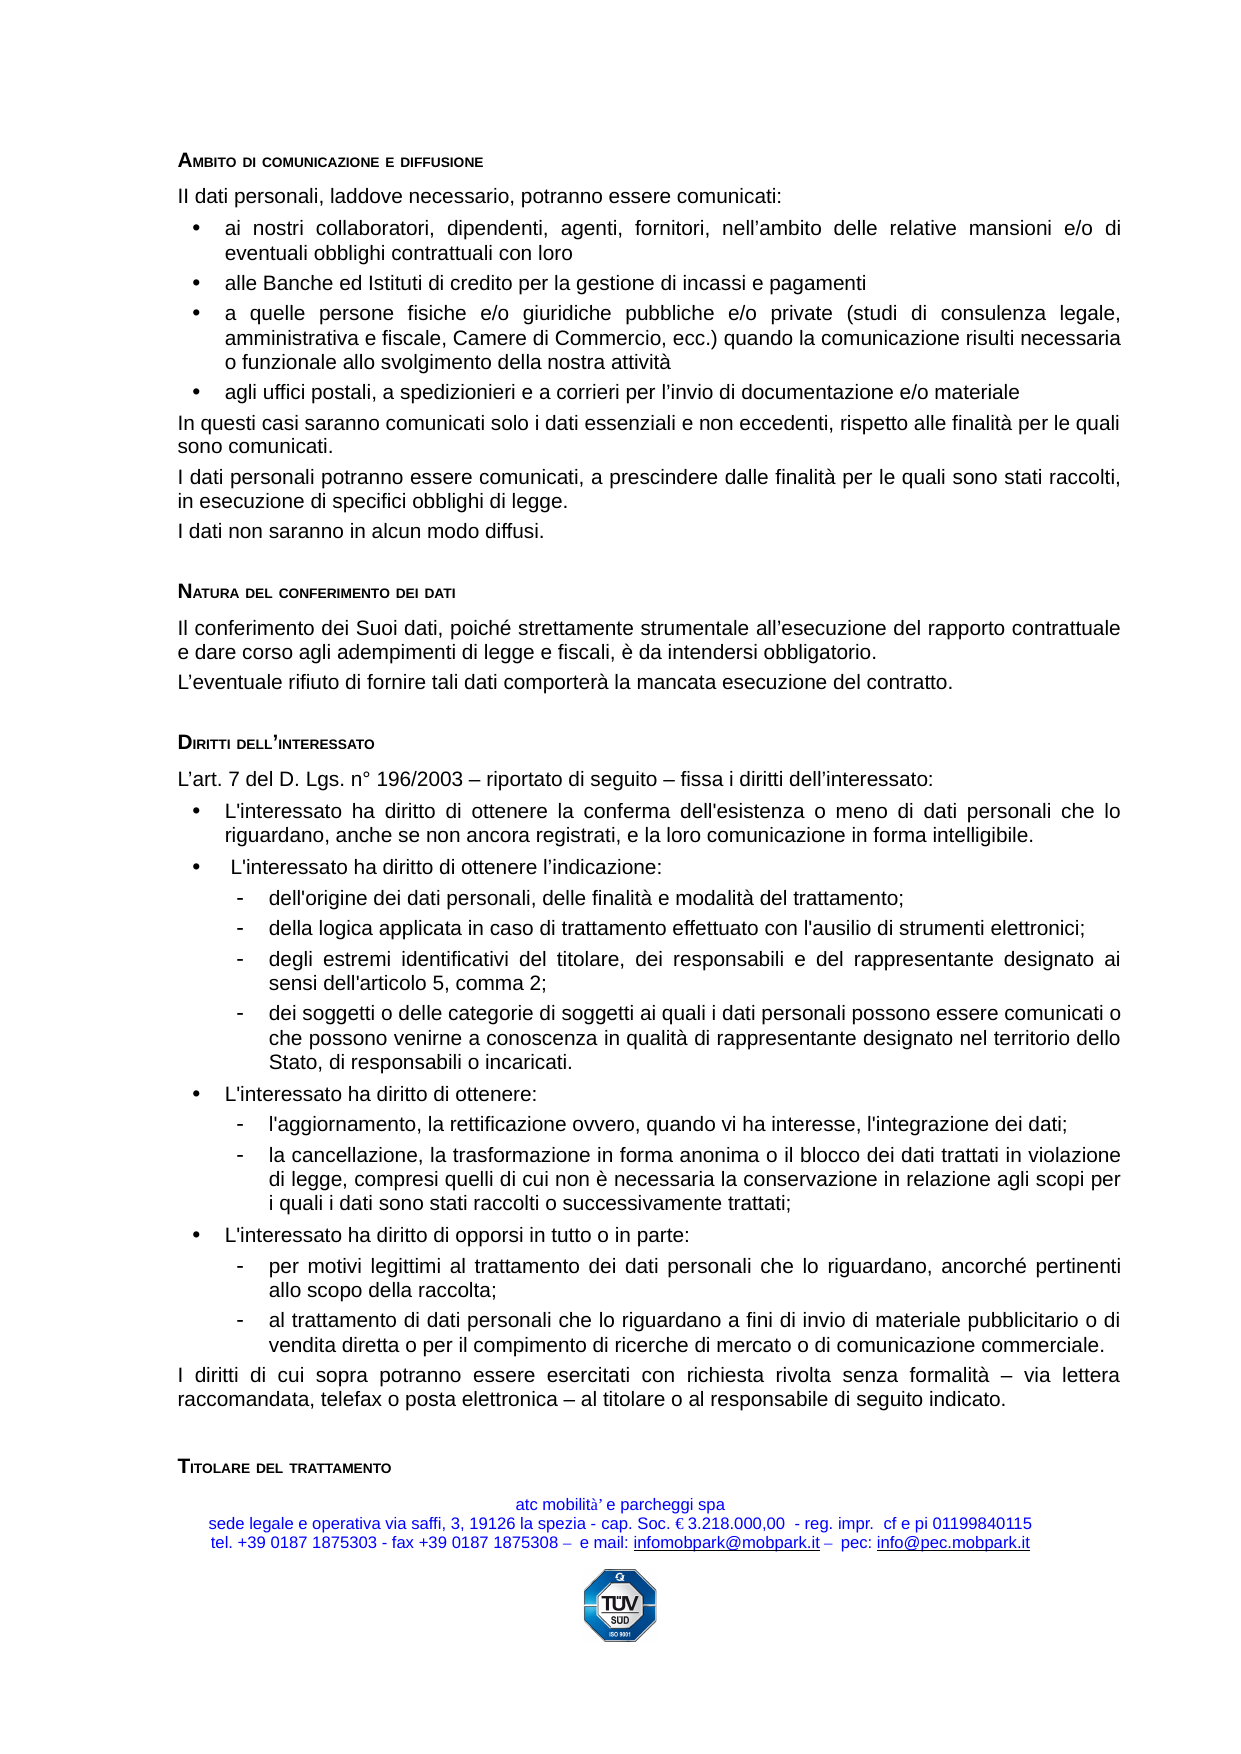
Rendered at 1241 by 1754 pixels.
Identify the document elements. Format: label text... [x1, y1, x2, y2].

text I diritti di cui sopra potranno essere esercitati con richiesta rivolta senza formalità – via lettera raccomandata, telefax o posta elettronica – al titolare o al responsabile di seguito indicato. [177, 1363, 1122, 1411]
list l'aggiornamento, la rettificazione ovvero, quando vi ha interesse, l'integrazione dei dati; [236, 1110, 1122, 1137]
list al trattamento di dati personali che lo riguardano a fini di invio di materiale pubblicitario o di vendita diretta o per il compimento di ricerche di mercato o di comunicazione commerciale. [236, 1306, 1122, 1357]
list per motivi legittimi al trattamento dei dati personali che lo riguardano, ancorché pertinenti allo scopo della raccolta; [236, 1252, 1122, 1302]
text Titolare del trattamento [177, 1454, 1122, 1478]
list L'interessato ha diritto di opporsi in tutto o in parte: [192, 1221, 1122, 1248]
text In questi casi saranno comunicati solo i dati essenziali e non eccedenti, rispetto alle finalità per le quali sono comunicati. [177, 410, 1122, 458]
text Natura del conferimento dei dati [177, 579, 1122, 603]
list alle Banche ed Istituti di credito per la gestione di incassi e pagamenti [192, 269, 1122, 295]
text II dati personali, laddove necessario, potranno essere comunicati: [177, 184, 1122, 208]
text L’art. 7 del D. Lgs. n° 196/2003 – riportato di seguito – fissa i diritti dell’interessato: [177, 767, 1122, 791]
text Ambito di comunicazione e diffusione [177, 148, 1122, 172]
text I dati non saranno in alcun modo diffusi. [177, 519, 1122, 543]
list L'interessato ha diritto di ottenere l’indicazione: [192, 853, 1122, 880]
list L'interessato ha diritto di ottenere: [192, 1080, 1122, 1106]
list ai nostri collaboratori, dipendenti, agenti, fornitori, nell’ambito delle relative mansioni e/o di eventuali obblighi contrattuali con loro [192, 214, 1122, 264]
list L'interessato ha diritto di ottenere la conferma dell'esistenza o meno di dati personali che lo riguardano, anche se non ancora registrati, e la loro comunicazione in forma intelligibile. [192, 797, 1122, 847]
picture [583, 1569, 657, 1642]
text I dati personali potranno essere comunicati, a prescindere dalle finalità per le quali sono stati raccolti, in esecuzione di specifici obblighi di legge. [177, 464, 1122, 512]
list a quelle persone fisiche e/o giuridiche pubbliche e/o private (studi di consulenza legale, amministrativa e fiscale, Camere di Commercio, ecc.) quando la comunicazione risulti necessaria o funzionale allo svolgimento della nostra attività [192, 299, 1122, 373]
text Il conferimento dei Suoi dati, poiché strettamente strumentale all’esecuzione del rapporto contrattuale e dare corso agli adempimenti di legge e fiscali, è da intendersi obbligatorio. [177, 616, 1122, 663]
text L’eventuale rifiuto di fornire tali dati comporterà la mancata esecuzione del contratto. [177, 670, 1122, 694]
list agli uffici postali, a spedizionieri e a corrieri per l’invio di documentazione e/o materiale [192, 378, 1122, 404]
list della logica applicata in caso di trattamento effettuato con l'ausilio di strumenti elettronici; [236, 914, 1122, 941]
list dei soggetti o delle categorie di soggetti ai quali i dati personali possono essere comunicati o che possono venirne a conoscenza in qualità di rappresentante designato nel territorio dello Stato, di responsabili o incaricati. [236, 999, 1122, 1074]
text Diritti dell’interessato [177, 730, 1122, 754]
list dell'origine dei dati personali, delle finalità e modalità del trattamento; [236, 884, 1122, 910]
list la cancellazione, la trasformazione in forma anonima o il blocco dei dati trattati in violazione di legge, compresi quelli di cui non è necessaria la conservazione in relazione agli scopi per i quali i dati sono stati raccolti o successivamente trattati; [236, 1141, 1122, 1215]
list degli estremi identificativi del titolare, dei responsabili e del rappresentante designato ai sensi dell'articolo 5, comma 2; [236, 945, 1122, 995]
